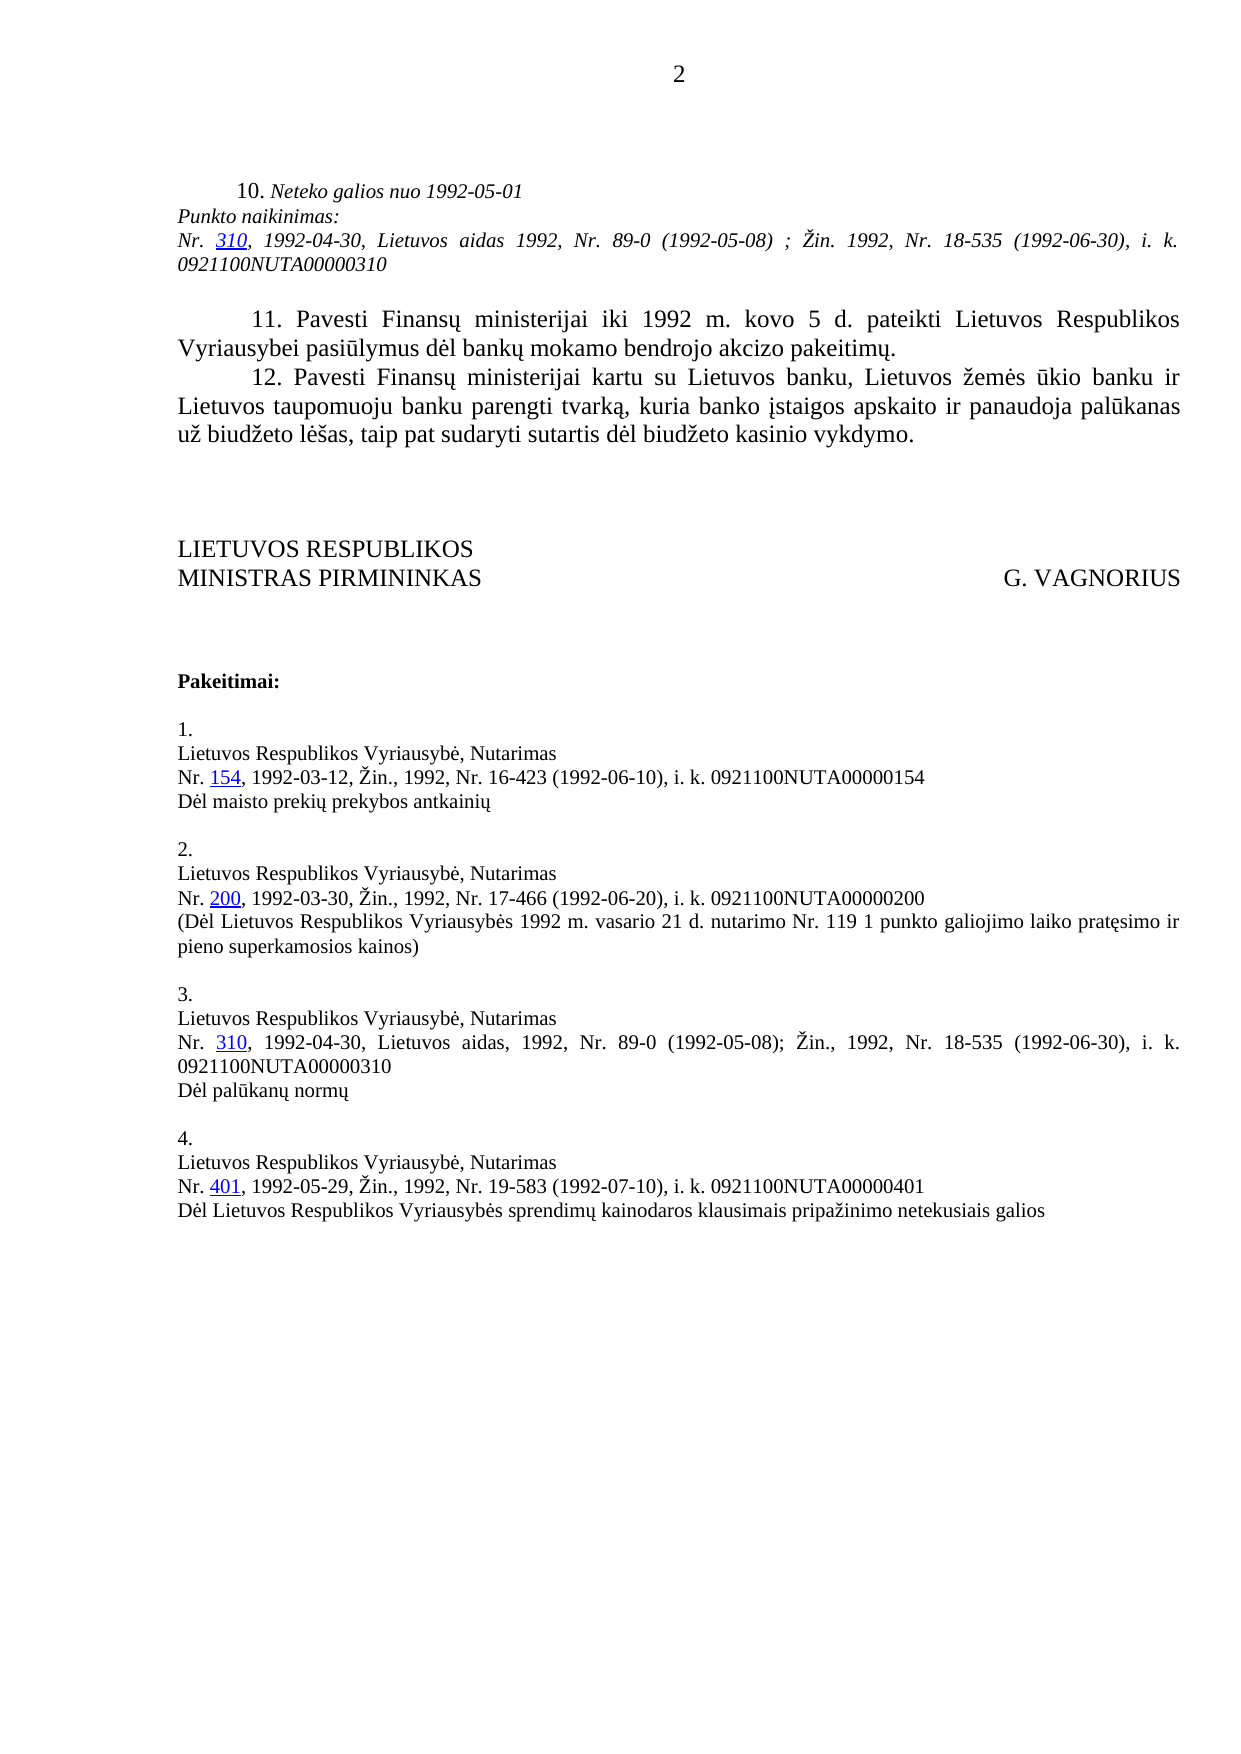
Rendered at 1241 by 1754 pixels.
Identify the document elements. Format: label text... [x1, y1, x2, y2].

text 11. Pavesti Finansų ministerijai iki 1992 m. kovo 5 d. pateikti Lietuvos Respublikos Vyriausybei pasiūlymus dėl bankų mokamo bendrojo akcizo pakeitimų. [177, 304, 1181, 362]
text (Dėl Lietuvos Respublikos Vyriausybės 1992 m. vasario 21 d. nutarimo Nr. 119 1 punkto galiojimo laiko pratęsimo ir pieno superkamosios kainos) [177, 909, 1181, 958]
text Dėl Lietuvos Respublikos Vyriausybės sprendimų kainodaros klausimais pripažinimo netekusiais galios [177, 1198, 1181, 1222]
text Lietuvos Respublikos Vyriausybė, Nutarimas [177, 861, 1181, 885]
text 4. [177, 1126, 1181, 1150]
text Pakeitimai: [177, 669, 1181, 693]
text Lietuvos Respublikos Vyriausybė, Nutarimas [177, 1006, 1181, 1030]
text Lietuvos Respublikos Vyriausybė, Nutarimas [177, 741, 1181, 765]
text Dėl palūkanų normų [177, 1078, 1181, 1102]
text 10. Neteko galios nuo 1992-05-01 [177, 177, 1181, 203]
text Ministras Pirmininkas G. Vagnorius [177, 563, 1181, 592]
text Punkto naikinimas: [177, 203, 1181, 228]
text 2. [177, 837, 1181, 861]
text Nr. 401, 1992-05-29, Žin., 1992, Nr. 19-583 (1992-07-10), i. k. 0921100NUTA00000401 [177, 1174, 1181, 1198]
text Nr. 154, 1992-03-12, Žin., 1992, Nr. 16-423 (1992-06-10), i. k. 0921100NUTA00000154 [177, 765, 1181, 789]
text Dėl maisto prekių prekybos antkainių [177, 789, 1181, 813]
text Nr. 200, 1992-03-30, Žin., 1992, Nr. 17-466 (1992-06-20), i. k. 0921100NUTA00000200 [177, 885, 1181, 909]
text Nr. 310, 1992-04-30, Lietuvos aidas, 1992, Nr. 89-0 (1992-05-08); Žin., 1992, Nr. 18-535 (1992-06-30), i. k. 0921100NUTA00000310 [177, 1030, 1181, 1078]
text 12. Pavesti Finansų ministerijai kartu su Lietuvos banku, Lietuvos žemės ūkio banku ir Lietuvos taupomuoju banku parengti tvarką, kuria banko įstaigos apskaito ir panaudoja palūkanas už biudžeto lėšas, taip pat sudaryti sutartis dėl biudžeto kasinio vykdymo. [177, 362, 1181, 448]
text Lietuvos Respublikos [177, 534, 1181, 563]
text Nr. 310, 1992-04-30, Lietuvos aidas 1992, Nr. 89-0 (1992-05-08) ; Žin. 1992, Nr. 18-535 (1992-06-30), i. k. 0921100NUTA00000310 [177, 228, 1181, 276]
text 3. [177, 982, 1181, 1006]
text Lietuvos Respublikos Vyriausybė, Nutarimas [177, 1150, 1181, 1174]
text 1. [177, 717, 1181, 741]
